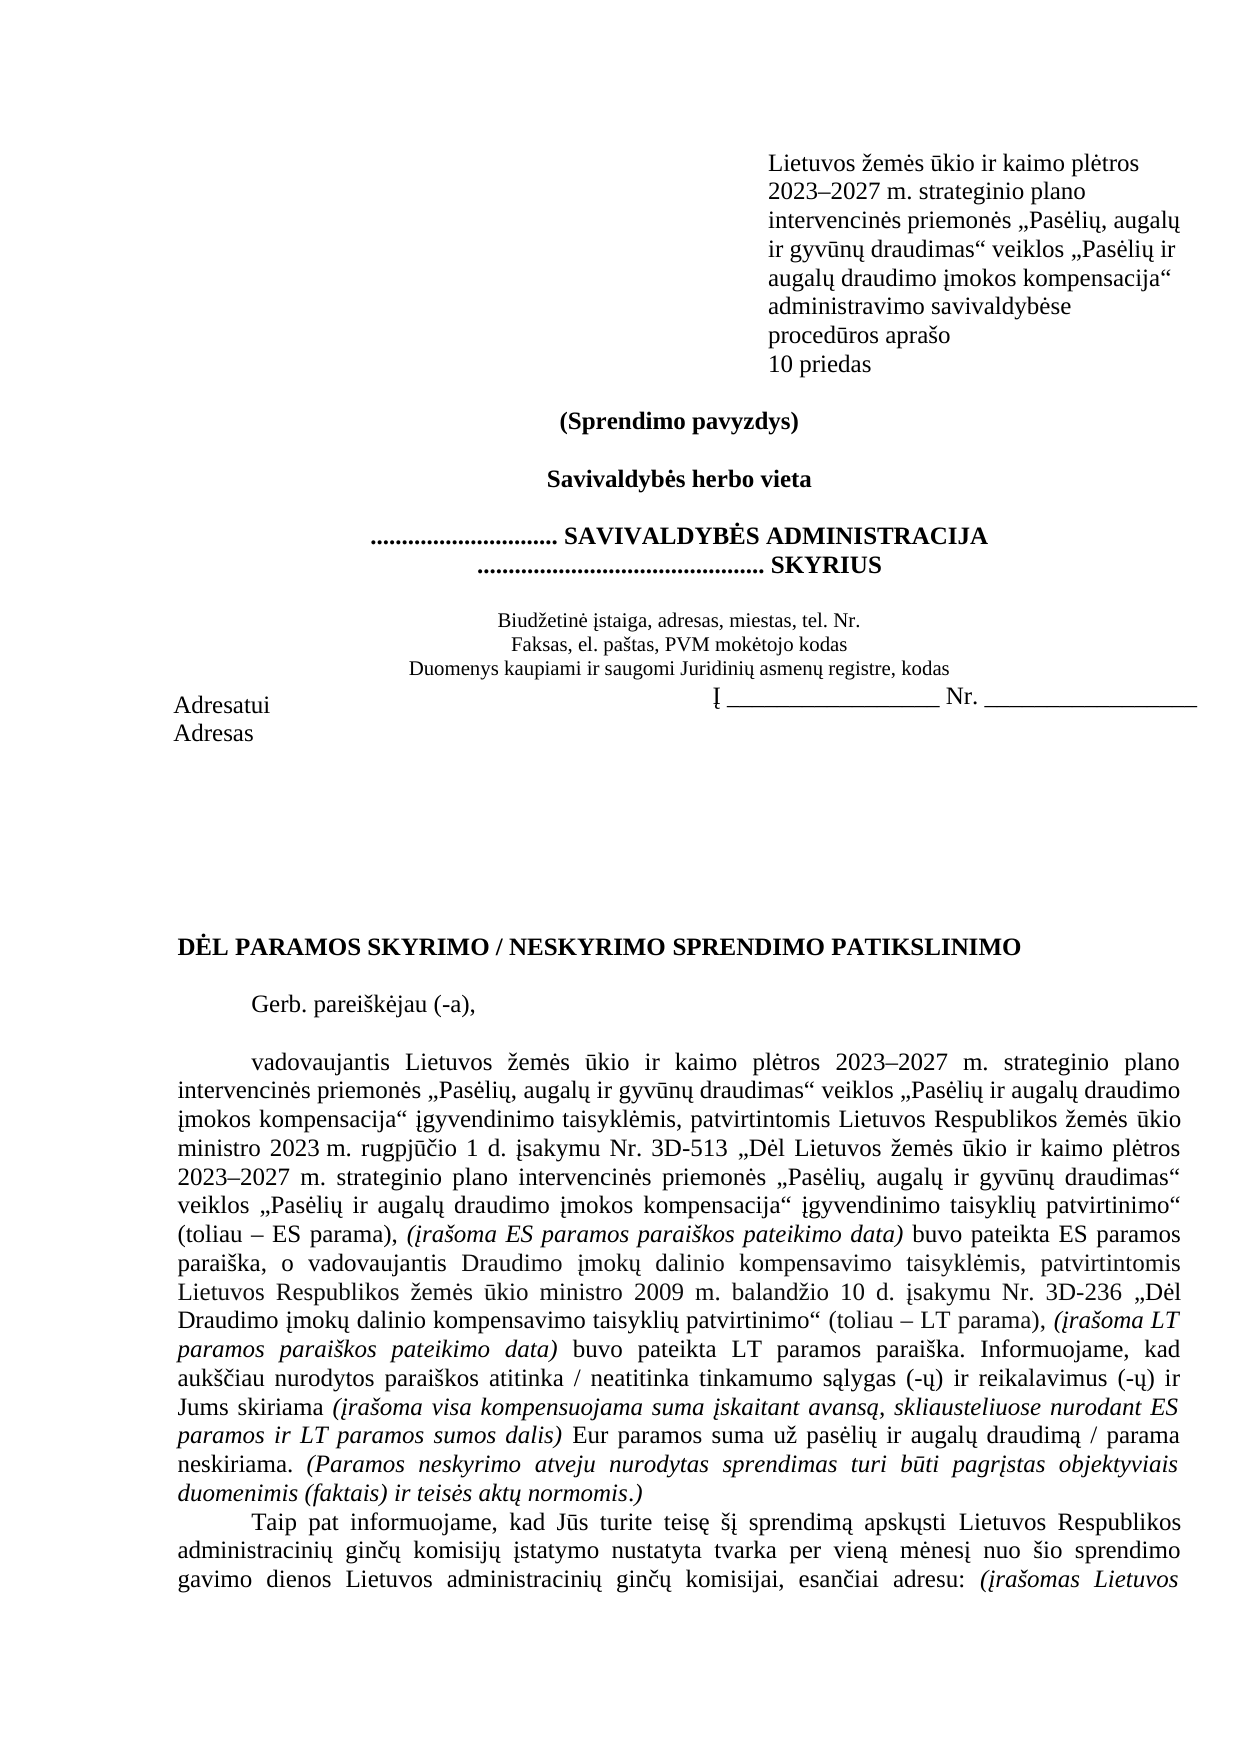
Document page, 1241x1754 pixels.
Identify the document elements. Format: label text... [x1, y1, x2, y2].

text Taip pat informuojame, kad Jūs turite teisę šį sprendimą apskųsti Lietuvos Respublikos administracinių ginčų komisijų įstatymo nustatyta tvarka per vieną mėnesį nuo šio sprendimo gavimo dienos Lietuvos administracinių ginčų komisijai, esančiai adresu: (įrašomas Lietuvos [177, 1507, 1181, 1593]
text Gerb. pareiškėjau (-a), [177, 989, 1181, 1018]
text (Sprendimo pavyzdys) [177, 406, 1181, 435]
text Adresas [173, 718, 657, 747]
text Faksas, el. paštas, PVM mokėtojo kodas [177, 632, 1181, 656]
text vadovaujantis Lietuvos žemės ūkio ir kaimo plėtros 2023–2027 m. strateginio plano intervencinės priemonės „Pasėlių, augalų ir gyvūnų draudimas“ veiklos „Pasėlių ir augalų draudimo įmokos kompensacija“ įgyvendinimo taisyklėmis, patvirtintomis Lietuvos Respublikos žemės ūkio ministro 2023 m. rugpjūčio 1 d. įsakymu Nr. 3D-513 „Dėl Lietuvos žemės ūkio ir kaimo plėtros 2023–2027 m. strateginio plano intervencinės priemonės „Pasėlių, augalų ir gyvūnų draudimas“ veiklos „Pasėlių ir augalų draudimo įmokos kompensacija“ įgyvendinimo taisyklių patvirtinimo“ (toliau – ES parama), (įrašoma ES paramos paraiškos pateikimo data) buvo pateikta ES paramos paraiška, o vadovaujantis Draudimo įmokų dalinio kompensavimo taisyklėmis, patvirtintomis Lietuvos Respublikos žemės ūkio ministro 2009 m. balandžio 10 d. įsakymu Nr. 3D-236 „Dėl Draudimo įmokų dalinio kompensavimo taisyklių patvirtinimo“ (toliau – LT parama), (įrašoma LT paramos paraiškos pateikimo data) buvo pateikta LT paramos paraiška. Informuojame, kad aukščiau nurodytos paraiškos atitinka / neatitinka tinkamumo sąlygas (-ų) ir reikalavimus (-ų) ir Jums skiriama (įrašoma visa kompensuojama suma įskaitant avansą, skliausteliuose nurodant ES paramos ir LT paramos sumos dalis) Eur paramos suma už pasėlių ir augalų draudimą / parama neskiriama. (Paramos neskyrimo atveju nurodytas sprendimas turi būti pagrįstas objektyviais duomenimis (faktais) ir teisės aktų normomis.) [177, 1047, 1181, 1507]
text Lietuvos žemės ūkio ir kaimo plėtros 2023–2027 m. strateginio plano intervencinės priemonės „Pasėlių, augalų ir gyvūnų draudimas“ veiklos „Pasėlių ir augalų draudimo įmokos kompensacija“ administravimo savivaldybėse procedūros aprašo [768, 148, 1181, 349]
text 10 priedas [768, 349, 1181, 378]
text DĖL PARAMOS SKYRIMO / NESKYRIMO SPRENDIMO PATIKSLINIMO [177, 932, 1181, 960]
text .............................. SAVIVALDYBĖS ADMINISTRACIJA [177, 521, 1181, 550]
text Savivaldybės herbo vieta [177, 464, 1181, 493]
text Į _________________ Nr. _________________ [668, 681, 1199, 710]
text Biudžetinė įstaiga, adresas, miestas, tel. Nr. [177, 608, 1181, 632]
text Duomenys kaupiami ir saugomi Juridinių asmenų registre, kodas [177, 656, 1181, 680]
text Adresatui [173, 690, 657, 718]
text .............................................. SKYRIUS [177, 550, 1181, 579]
